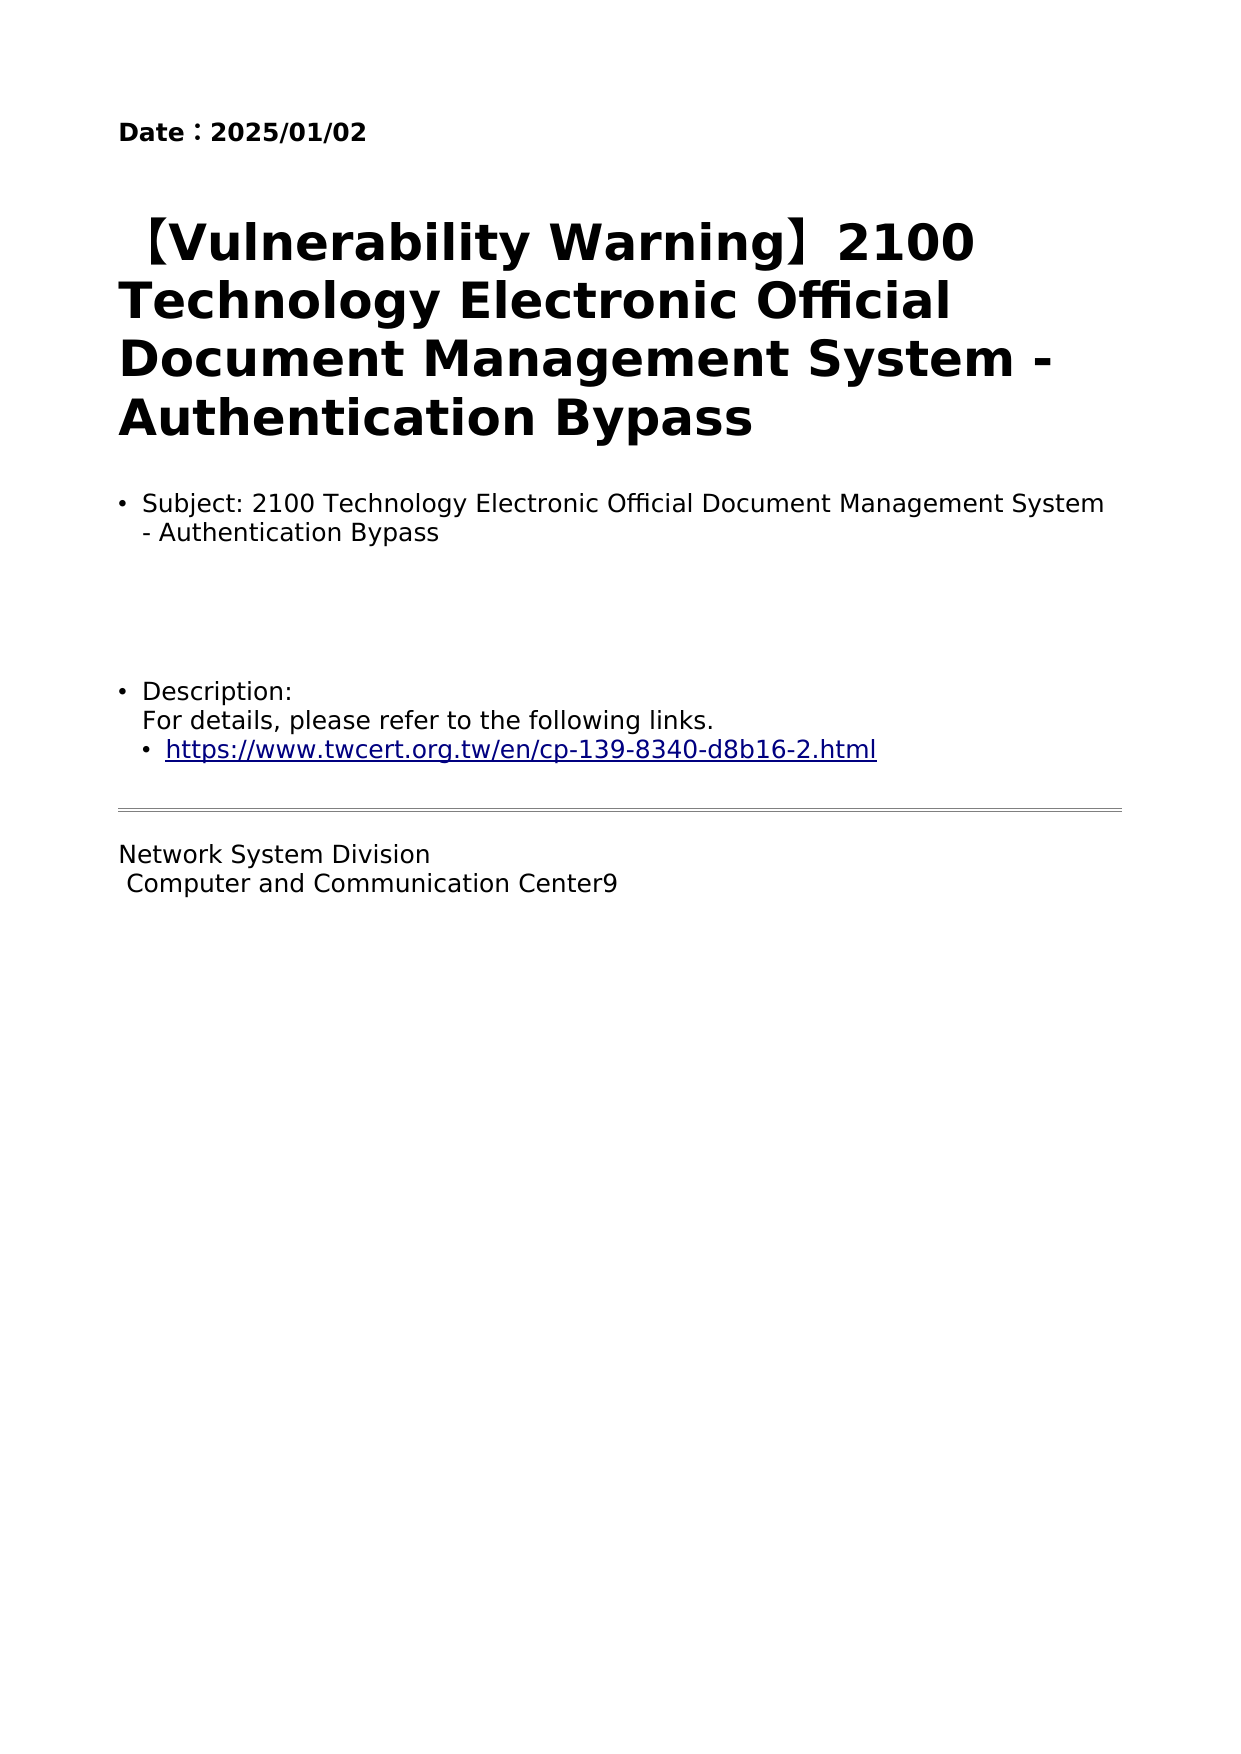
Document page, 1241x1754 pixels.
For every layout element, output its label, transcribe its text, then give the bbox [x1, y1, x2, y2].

subtitle 【Vulnerability Warning】2100 Technology Electronic Official Document Management System - Authentication Bypass [118, 214, 1122, 447]
list Subject: 2100 Technology Electronic Official Document Management System - Authentication Bypass [118, 489, 1122, 547]
text Date：2025/01/02 [118, 118, 1122, 176]
list https://www.twcert.org.tw/en/cp-139-8340-d8b16-2.html [142, 735, 1122, 764]
text Network System Division Computer and Communication Center9 [118, 840, 1122, 899]
list Description: For details, please refer to the following links. [118, 677, 1122, 735]
